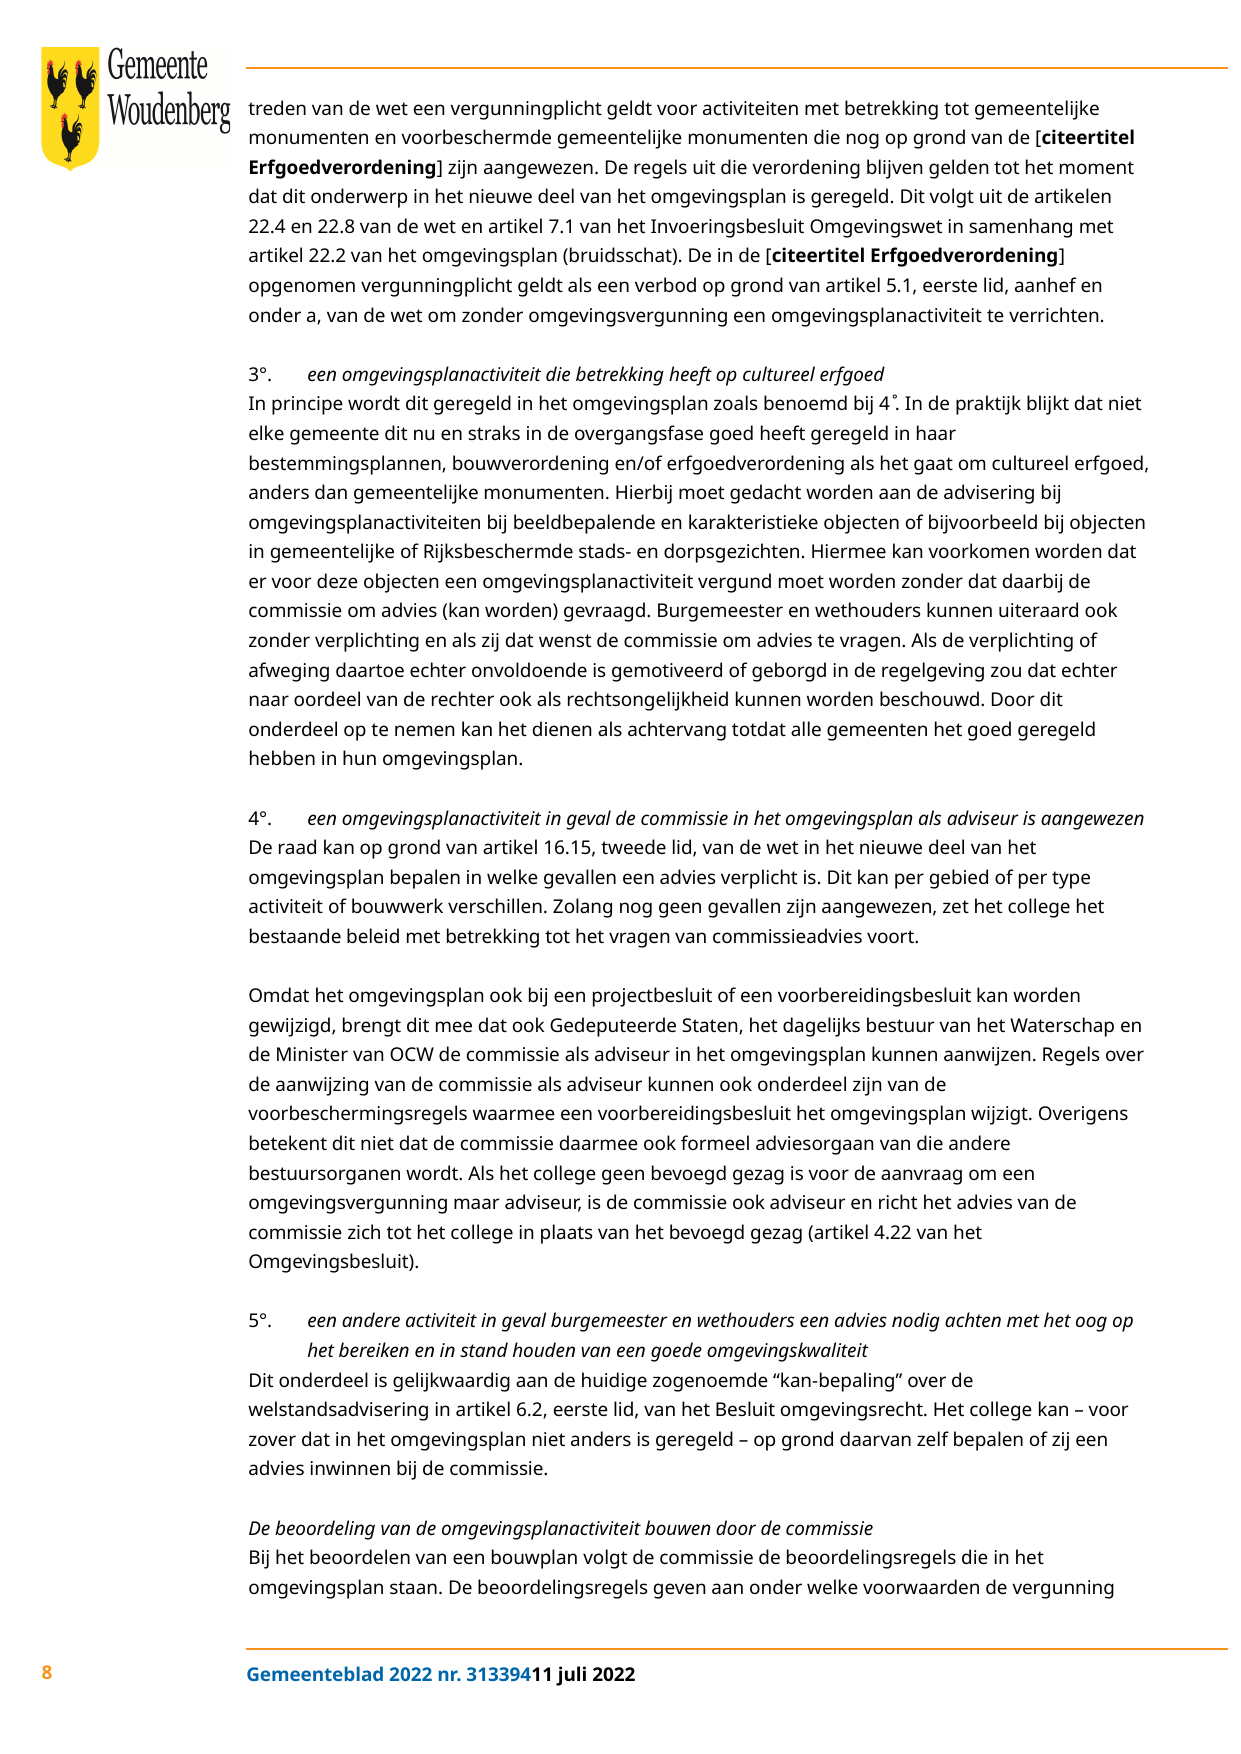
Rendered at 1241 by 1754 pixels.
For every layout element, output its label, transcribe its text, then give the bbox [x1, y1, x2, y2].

list een andere activiteit in geval burgemeester en wethouders een advies nodig achten met het oog op het bereiken en in stand houden van een goede omgevingskwaliteit [248, 1308, 1152, 1363]
text De beoordeling van de omgevingsplanactiviteit bouwen door de commissie [248, 1515, 1152, 1541]
list een omgevingsplanactiviteit die betrekking heeft op cultureel erfgoed [248, 361, 1152, 387]
text Bij het beoordelen van een bouwplan volgt de commissie de beoordelingsregels die in het omgevingsplan staan. De beoordelingsregels geven aan onder welke voorwaarden de vergunning [248, 1544, 1152, 1600]
text Dit onderdeel is gelijkwaardig aan de huidige zogenoemde “kan-bepaling” over de welstandsadvisering in artikel 6.2, eerste lid, van het Besluit omgevingsrecht. Het college kan – voor zover dat in het omgevingsplan niet anders is geregeld – op grond daarvan zelf bepalen of zij een advies inwinnen bij de commissie. [248, 1367, 1152, 1481]
text treden van de wet een vergunningplicht geldt voor activiteiten met betrekking tot gemeentelijke monumenten en voorbeschermde gemeentelijke monumenten die nog op grond van de [citeertitel Erfgoedverordening] zijn aangewezen. De regels uit die verordening blijven gelden tot het moment dat dit onderwerp in het nieuwe deel van het omgevingsplan is geregeld. Dit volgt uit de artikelen 22.4 en 22.8 van de wet en artikel 7.1 van het Invoeringsbesluit Omgevingswet in samenhang met artikel 22.2 van het omgevingsplan (bruidsschat). De in de [citeertitel Erfgoedverordening] opgenomen vergunningplicht geldt als een verbod op grond van artikel 5.1, eerste lid, aanhef en onder a, van de wet om zonder omgevingsvergunning een omgevingsplanactiviteit te verrichten. [248, 95, 1152, 328]
text Omdat het omgevingsplan ook bij een projectbesluit of een voorbereidingsbesluit kan worden gewijzigd, brengt dit mee dat ook Gedeputeerde Staten, het dagelijks bestuur van het Waterschap en de Minister van OCW de commissie als adviseur in het omgevingsplan kunnen aanwijzen. Regels over de aanwijzing van de commissie als adviseur kunnen ook onderdeel zijn van de voorbeschermingsregels waarmee een voorbereidingsbesluit het omgevingsplan wijzigt. Overigens betekent dit niet dat de commissie daarmee ook formeel adviesorgaan van die andere bestuursorganen wordt. Als het college geen bevoegd gezag is voor de aanvraag om een omgevingsvergunning maar adviseur, is de commissie ook adviseur en richt het advies van de commissie zich tot het college in plaats van het bevoegd gezag (artikel 4.22 van het Omgevingsbesluit). [248, 982, 1152, 1274]
list een omgevingsplanactiviteit in geval de commissie in het omgevingsplan als adviseur is aangewezen [248, 805, 1152, 831]
text In principe wordt dit geregeld in het omgevingsplan zoals benoemd bij 4 ̊. In de praktijk blijkt dat niet elke gemeente dit nu en straks in de overgangsfase goed heeft geregeld in haar bestemmingsplannen, bouwverordening en/of erfgoedverordening als het gaat om cultureel erfgoed, anders dan gemeentelijke monumenten. Hierbij moet gedacht worden aan de advisering bij omgevingsplanactiviteiten bij beeldbepalende en karakteristieke objecten of bijvoorbeeld bij objecten in gemeentelijke of Rijksbeschermde stads- en dorpsgezichten. Hiermee kan voorkomen worden dat er voor deze objecten een omgevingsplanactiviteit vergund moet worden zonder dat daarbij de commissie om advies (kan worden) gevraagd. Burgemeester en wethouders kunnen uiteraard ook zonder verplichting en als zij dat wenst de commissie om advies te vragen. Als de verplichting of afweging daartoe echter onvoldoende is gemotiveerd of geborgd in de regelgeving zou dat echter naar oordeel van de rechter ook als rechtsongelijkheid kunnen worden beschouwd. Door dit onderdeel op te nemen kan het dienen als achtervang totdat alle gemeenten het goed geregeld hebben in hun omgevingsplan. [248, 391, 1152, 771]
picture [41, 47, 231, 172]
text De raad kan op grond van artikel 16.15, tweede lid, van de wet in het nieuwe deel van het omgevingsplan bepalen in welke gevallen een advies verplicht is. Dit kan per gebied of per type activiteit of bouwwerk verschillen. Zolang nog geen gevallen zijn aangewezen, zet het college het bestaande beleid met betrekking tot het vragen van commissieadvies voort. [248, 834, 1152, 949]
